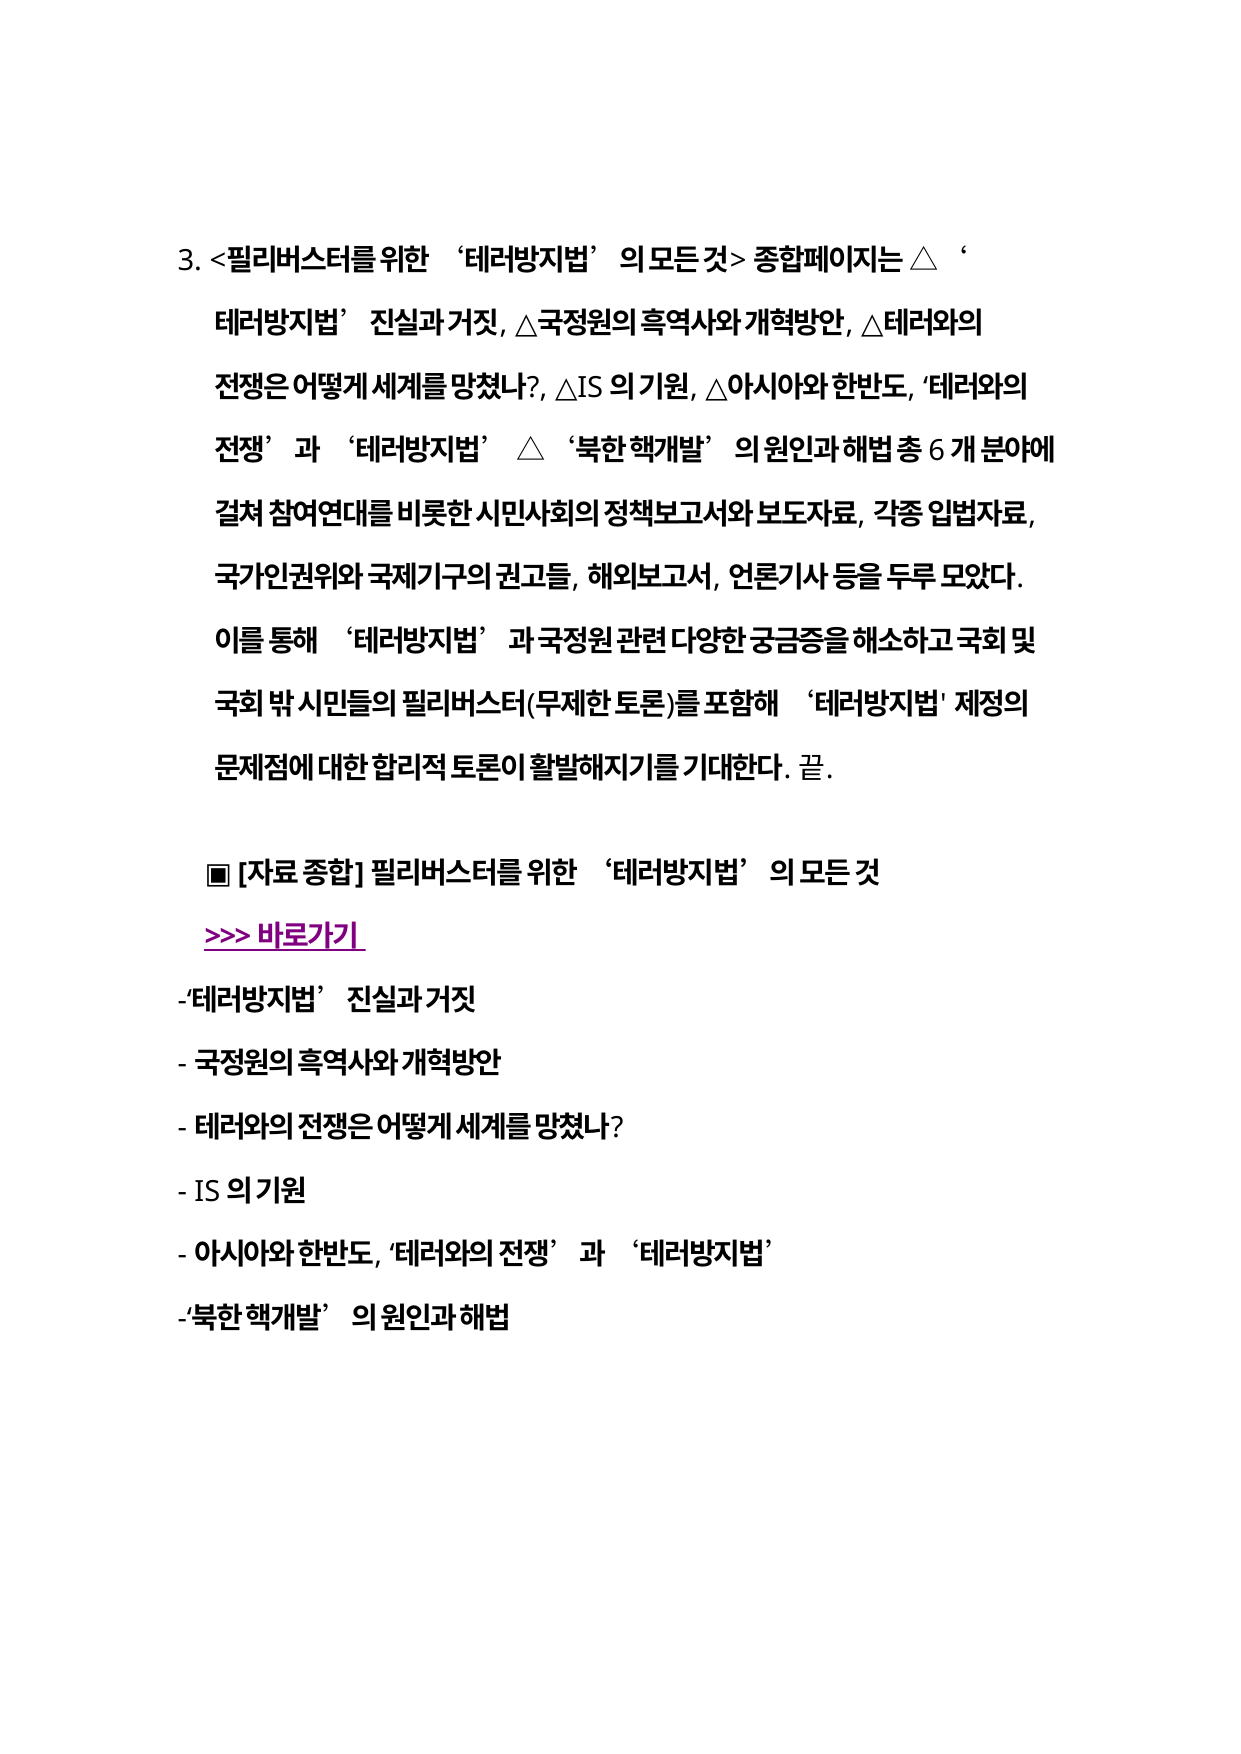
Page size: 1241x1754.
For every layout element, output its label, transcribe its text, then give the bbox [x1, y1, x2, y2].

text -‘테러방지법’진실과 거짓 [177, 976, 1063, 1019]
text -‘북한 핵개발’의 원인과 해법 [177, 1294, 1063, 1337]
text ▣ [자료 종합] 필리버스터를 위한 ‘테러방지법’의 모든 것 [204, 849, 1063, 892]
text - 아시아와 한반도, ‘테러와의 전쟁’과 ‘테러방지법’ [177, 1231, 1063, 1273]
text - 테러와의 전쟁은 어떻게 세계를 망쳤나? [177, 1103, 1063, 1146]
text >>> 바로가기 [204, 913, 1063, 955]
text - IS의 기원 [177, 1167, 1063, 1209]
text 3. <필리버스터를 위한 ‘테러방지법’의 모든 것> 종합페이지는 △‘테러방지법’진실과 거짓, △국정원의 흑역사와 개혁방안, △테러와의 전쟁은 어떻게 세계를 망쳤나?, △IS의 기원, △아시아와 한반도, ‘테러와의 전쟁’과 ‘테러방지법’ △‘북한 핵개발’의 원인과 해법 총 6개 분야에 걸쳐 참여연대를 비롯한 시민사회의 정책보고서와 보도자료, 각종 입법자료, 국가인권위와 국제기구의 권고들, 해외보고서, 언론기사 등을 두루 모았다. 이를 통해 ‘테러방지법’과 국정원 관련 다양한 궁금증을 해소하고 국회 및 국회 밖 시민들의 필리버스터(무제한 토론)를 포함해 ‘테러방지법' 제정의 문제점에 대한 합리적 토론이 활발해지기를 기대한다. 끝. [177, 236, 1063, 787]
text - 국정원의 흑역사와 개혁방안 [177, 1040, 1063, 1082]
